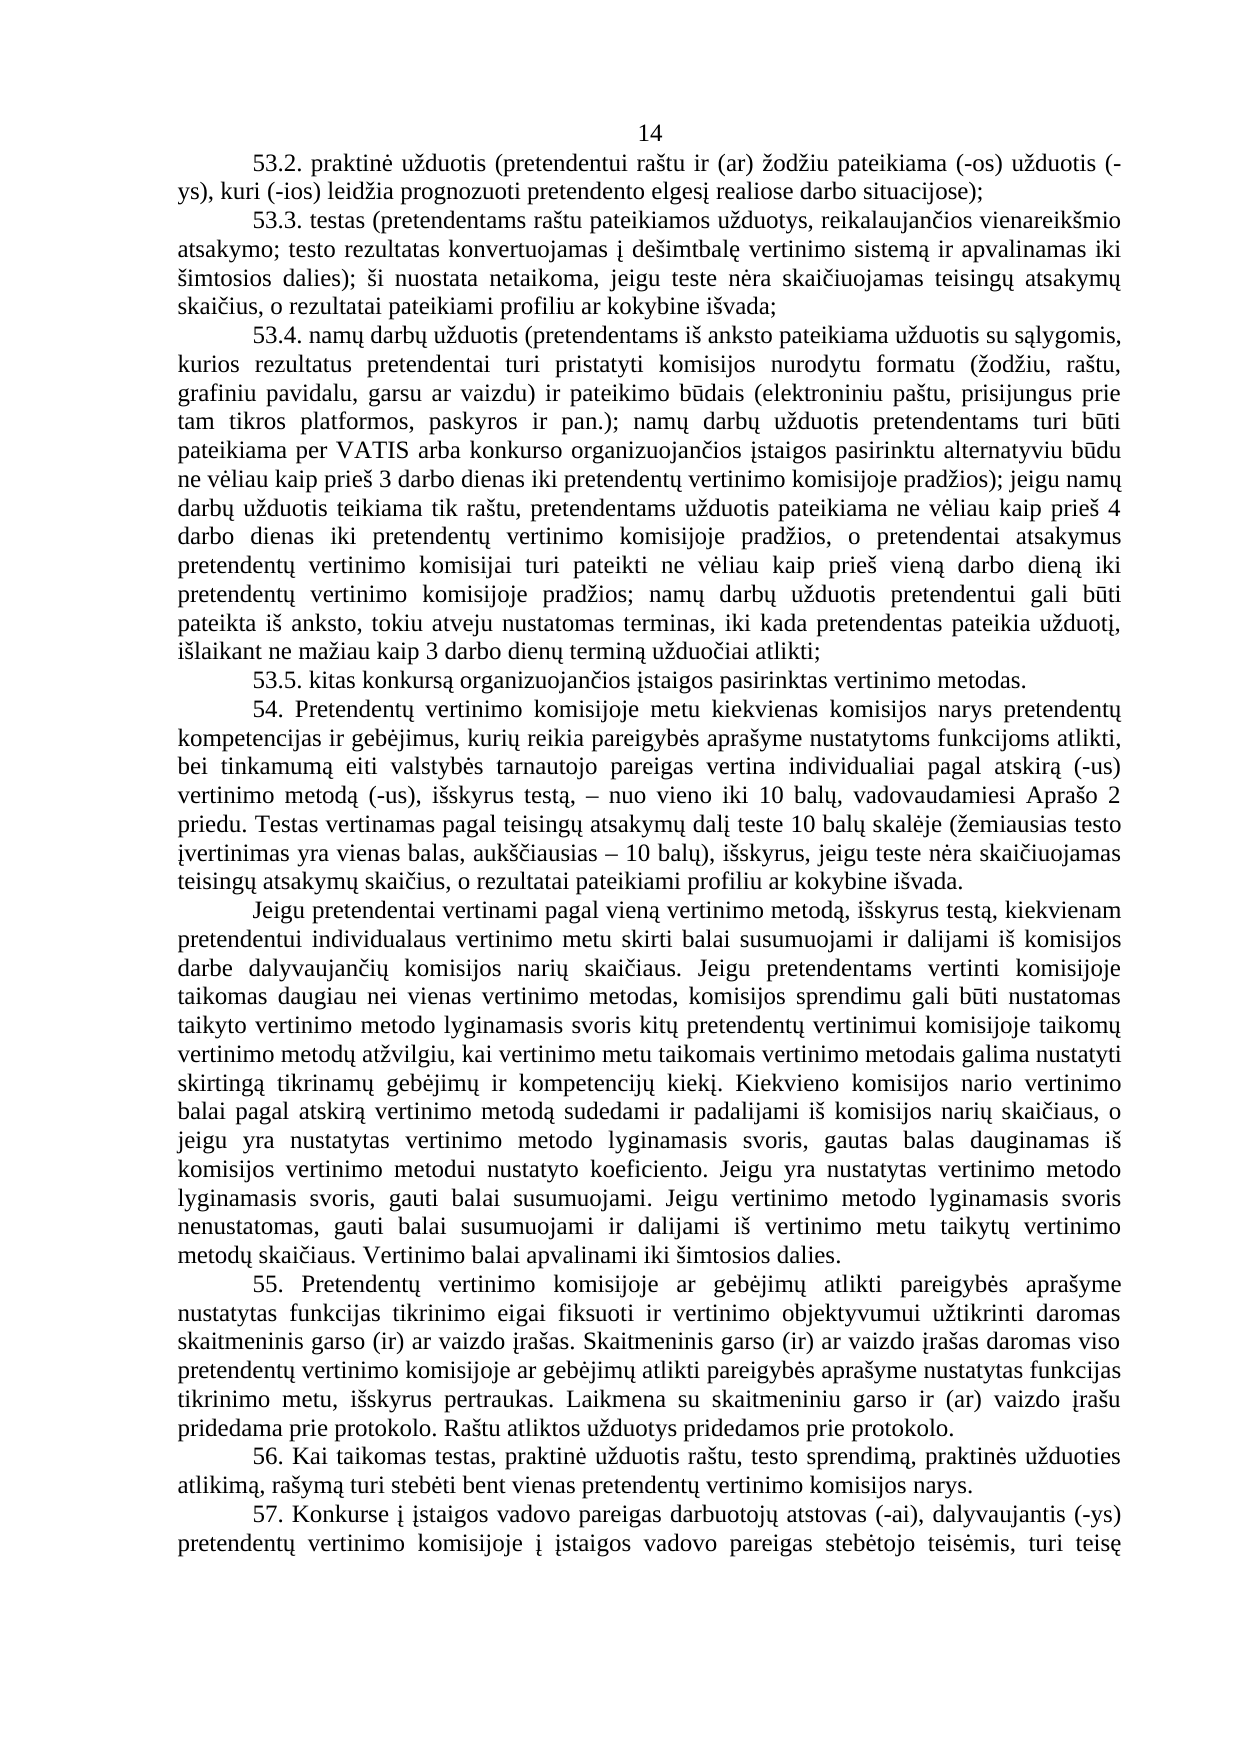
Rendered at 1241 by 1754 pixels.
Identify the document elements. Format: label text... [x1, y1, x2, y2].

text 54. Pretendentų vertinimo komisijoje metu kiekvienas komisijos narys pretendentų kompetencijas ir gebėjimus, kurių reikia pareigybės aprašyme nustatytoms funkcijoms atlikti, bei tinkamumą eiti valstybės tarnautojo pareigas vertina individualiai pagal atskirą (-us) vertinimo metodą (-us), išskyrus testą, – nuo vieno iki 10 balų, vadovaudamiesi Aprašo 2 priedu. Testas vertinamas pagal teisingų atsakymų dalį teste 10 balų skalėje (žemiausias testo įvertinimas yra vienas balas, aukščiausias – 10 balų), išskyrus, jeigu teste nėra skaičiuojamas teisingų atsakymų skaičius, o rezultatai pateikiami profiliu ar kokybine išvada. [177, 694, 1122, 895]
text 55. Pretendentų vertinimo komisijoje ar gebėjimų atlikti pareigybės aprašyme nustatytas funkcijas tikrinimo eigai fiksuoti ir vertinimo objektyvumui užtikrinti daromas skaitmeninis garso (ir) ar vaizdo įrašas. Skaitmeninis garso (ir) ar vaizdo įrašas daromas viso pretendentų vertinimo komisijoje ar gebėjimų atlikti pareigybės aprašyme nustatytas funkcijas tikrinimo metu, išskyrus pertraukas. Laikmena su skaitmeniniu garso ir (ar) vaizdo įrašu pridedama prie protokolo. Raštu atliktos užduotys pridedamos prie protokolo. [177, 1269, 1122, 1441]
text 57. Konkurse į įstaigos vadovo pareigas darbuotojų atstovas (-ai), dalyvaujantis (-ys) pretendentų vertinimo komisijoje į įstaigos vadovo pareigas stebėtojo teisėmis, turi teisę [177, 1499, 1122, 1556]
text 56. Kai taikomas testas, praktinė užduotis raštu, testo sprendimą, praktinės užduoties atlikimą, rašymą turi stebėti bent vienas pretendentų vertinimo komisijos narys. [177, 1441, 1122, 1499]
text Jeigu pretendentai vertinami pagal vieną vertinimo metodą, išskyrus testą, kiekvienam pretendentui individualaus vertinimo metu skirti balai susumuojami ir dalijami iš komisijos darbe dalyvaujančių komisijos narių skaičiaus. Jeigu pretendentams vertinti komisijoje taikomas daugiau nei vienas vertinimo metodas, komisijos sprendimu gali būti nustatomas taikyto vertinimo metodo lyginamasis svoris kitų pretendentų vertinimui komisijoje taikomų vertinimo metodų atžvilgiu, kai vertinimo metu taikomais vertinimo metodais galima nustatyti skirtingą tikrinamų gebėjimų ir kompetencijų kiekį. Kiekvieno komisijos nario vertinimo balai pagal atskirą vertinimo metodą sudedami ir padalijami iš komisijos narių skaičiaus, o jeigu yra nustatytas vertinimo metodo lyginamasis svoris, gautas balas dauginamas iš komisijos vertinimo metodui nustatyto koeficiento. Jeigu yra nustatytas vertinimo metodo lyginamasis svoris, gauti balai susumuojami. Jeigu vertinimo metodo lyginamasis svoris nenustatomas, gauti balai susumuojami ir dalijami iš vertinimo metu taikytų vertinimo metodų skaičiaus. Vertinimo balai apvalinami iki šimtosios dalies. [177, 895, 1122, 1269]
text 53.5. kitas konkursą organizuojančios įstaigos pasirinktas vertinimo metodas. [177, 665, 1122, 694]
text 53.4. namų darbų užduotis (pretendentams iš anksto pateikiama užduotis su sąlygomis, kurios rezultatus pretendentai turi pristatyti komisijos nurodytu formatu (žodžiu, raštu, grafiniu pavidalu, garsu ar vaizdu) ir pateikimo būdais (elektroniniu paštu, prisijungus prie tam tikros platformos, paskyros ir pan.); namų darbų užduotis pretendentams turi būti pateikiama per VATIS arba konkurso organizuojančios įstaigos pasirinktu alternatyviu būdu ne vėliau kaip prieš 3 darbo dienas iki pretendentų vertinimo komisijoje pradžios); jeigu namų darbų užduotis teikiama tik raštu, pretendentams užduotis pateikiama ne vėliau kaip prieš 4 darbo dienas iki pretendentų vertinimo komisijoje pradžios, o pretendentai atsakymus pretendentų vertinimo komisijai turi pateikti ne vėliau kaip prieš vieną darbo dieną iki pretendentų vertinimo komisijoje pradžios; namų darbų užduotis pretendentui gali būti pateikta iš anksto, tokiu atveju nustatomas terminas, iki kada pretendentas pateikia užduotį, išlaikant ne mažiau kaip 3 darbo dienų terminą užduočiai atlikti; [177, 320, 1122, 665]
text 53.2. praktinė užduotis (pretendentui raštu ir (ar) žodžiu pateikiama (-os) užduotis (-ys), kuri (-ios) leidžia prognozuoti pretendento elgesį realiose darbo situacijose); [177, 148, 1122, 205]
text 53.3. testas (pretendentams raštu pateikiamos užduotys, reikalaujančios vienareikšmio atsakymo; testo rezultatas konvertuojamas į dešimtbalę vertinimo sistemą ir apvalinamas iki šimtosios dalies); ši nuostata netaikoma, jeigu teste nėra skaičiuojamas teisingų atsakymų skaičius, o rezultatai pateikiami profiliu ar kokybine išvada; [177, 205, 1122, 320]
